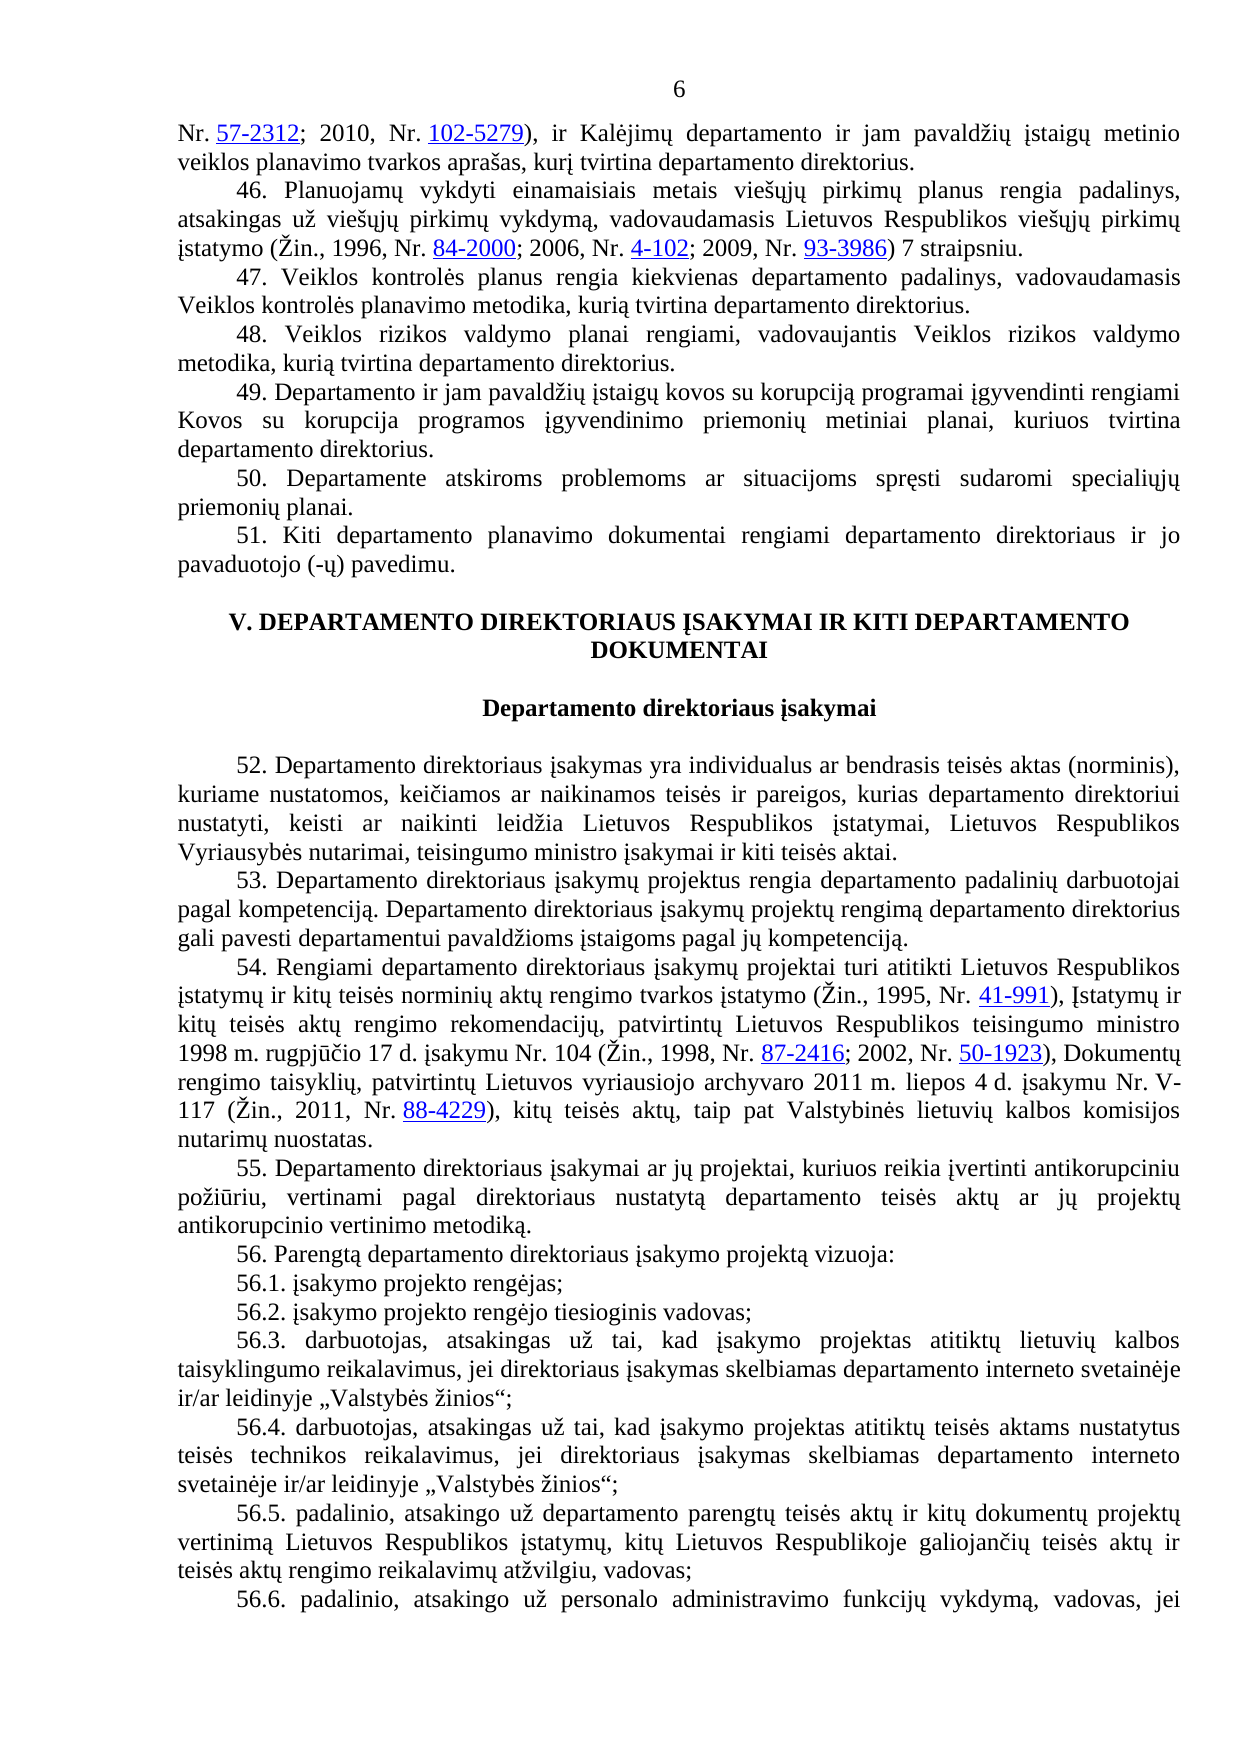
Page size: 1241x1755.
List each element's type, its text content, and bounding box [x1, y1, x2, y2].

text 54. Rengiami departamento direktoriaus įsakymų projektai turi atitikti Lietuvos Respublikos įstatymų ir kitų teisės norminių aktų rengimo tvarkos įstatymo (Žin., 1995, Nr. 41-991), Įstatymų ir kitų teisės aktų rengimo rekomendacijų, patvirtintų Lietuvos Respublikos teisingumo ministro 1998 m. rugpjūčio 17 d. įsakymu Nr. 104 (Žin., 1998, Nr. 87-2416; 2002, Nr. 50-1923), Dokumentų rengimo taisyklių, patvirtintų Lietuvos vyriausiojo archyvaro 2011 m. liepos 4 d. įsakymu Nr. V-117 (Žin., 2011, Nr. 88-4229), kitų teisės aktų, taip pat Valstybinės lietuvių kalbos komisijos nutarimų nuostatas. [177, 952, 1181, 1153]
text 56.1. įsakymo projekto rengėjas; [177, 1268, 1181, 1297]
text 56.3. darbuotojas, atsakingas už tai, kad įsakymo projektas atitiktų lietuvių kalbos taisyklingumo reikalavimus, jei direktoriaus įsakymas skelbiamas departamento interneto svetainėje ir/ar leidinyje „Valstybės žinios“; [177, 1326, 1181, 1412]
text V. DEPARTAMENTO DIREKTORIAUS ĮSAKYMAI IR KITI DEPARTAMENTO DOKUMENTAI [177, 607, 1181, 664]
text Nr. 57-2312; 2010, Nr. 102-5279), ir Kalėjimų departamento ir jam pavaldžių įstaigų metinio veiklos planavimo tvarkos aprašas, kurį tvirtina departamento direktorius. [177, 118, 1181, 176]
text 56. Parengtą departamento direktoriaus įsakymo projektą vizuoja: [177, 1239, 1181, 1268]
text 56.5. padalinio, atsakingo už departamento parengtų teisės aktų ir kitų dokumentų projektų vertinimą Lietuvos Respublikos įstatymų, kitų Lietuvos Respublikoje galiojančių teisės aktų ir teisės aktų rengimo reikalavimų atžvilgiu, vadovas; [177, 1498, 1181, 1584]
text 51. Kiti departamento planavimo dokumentai rengiami departamento direktoriaus ir jo pavaduotojo (-ų) pavedimu. [177, 521, 1181, 578]
text 48. Veiklos rizikos valdymo planai rengiami, vadovaujantis Veiklos rizikos valdymo metodika, kurią tvirtina departamento direktorius. [177, 319, 1181, 377]
text 50. Departamente atskiroms problemoms ar situacijoms spręsti sudaromi specialiųjų priemonių planai. [177, 463, 1181, 521]
text 52. Departamento direktoriaus įsakymas yra individualus ar bendrasis teisės aktas (norminis), kuriame nustatomos, keičiamos ar naikinamos teisės ir pareigos, kurias departamento direktoriui nustatyti, keisti ar naikinti leidžia Lietuvos Respublikos įstatymai, Lietuvos Respublikos Vyriausybės nutarimai, teisingumo ministro įsakymai ir kiti teisės aktai. [177, 751, 1181, 866]
text 49. Departamento ir jam pavaldžių įstaigų kovos su korupciją programai įgyvendinti rengiami Kovos su korupcija programos įgyvendinimo priemonių metiniai planai, kuriuos tvirtina departamento direktorius. [177, 377, 1181, 463]
text 56.4. darbuotojas, atsakingas už tai, kad įsakymo projektas atitiktų teisės aktams nustatytus teisės technikos reikalavimus, jei direktoriaus įsakymas skelbiamas departamento interneto svetainėje ir/ar leidinyje „Valstybės žinios“; [177, 1412, 1181, 1498]
text 47. Veiklos kontrolės planus rengia kiekvienas departamento padalinys, vadovaudamasis Veiklos kontrolės planavimo metodika, kurią tvirtina departamento direktorius. [177, 262, 1181, 319]
text 56.6. padalinio, atsakingo už personalo administravimo funkcijų vykdymą, vadovas, jei [177, 1584, 1181, 1613]
text Departamento direktoriaus įsakymai [177, 693, 1181, 722]
text 55. Departamento direktoriaus įsakymai ar jų projektai, kuriuos reikia įvertinti antikorupciniu požiūriu, vertinami pagal direktoriaus nustatytą departamento teisės aktų ar jų projektų antikorupcinio vertinimo metodiką. [177, 1153, 1181, 1239]
text 46. Planuojamų vykdyti einamaisiais metais viešųjų pirkimų planus rengia padalinys, atsakingas už viešųjų pirkimų vykdymą, vadovaudamasis Lietuvos Respublikos viešųjų pirkimų įstatymo (Žin., 1996, Nr. 84-2000; 2006, Nr. 4-102; 2009, Nr. 93-3986) 7 straipsniu. [177, 176, 1181, 262]
text 53. Departamento direktoriaus įsakymų projektus rengia departamento padalinių darbuotojai pagal kompetenciją. Departamento direktoriaus įsakymų projektų rengimą departamento direktorius gali pavesti departamentui pavaldžioms įstaigoms pagal jų kompetenciją. [177, 866, 1181, 952]
text 56.2. įsakymo projekto rengėjo tiesioginis vadovas; [177, 1297, 1181, 1326]
